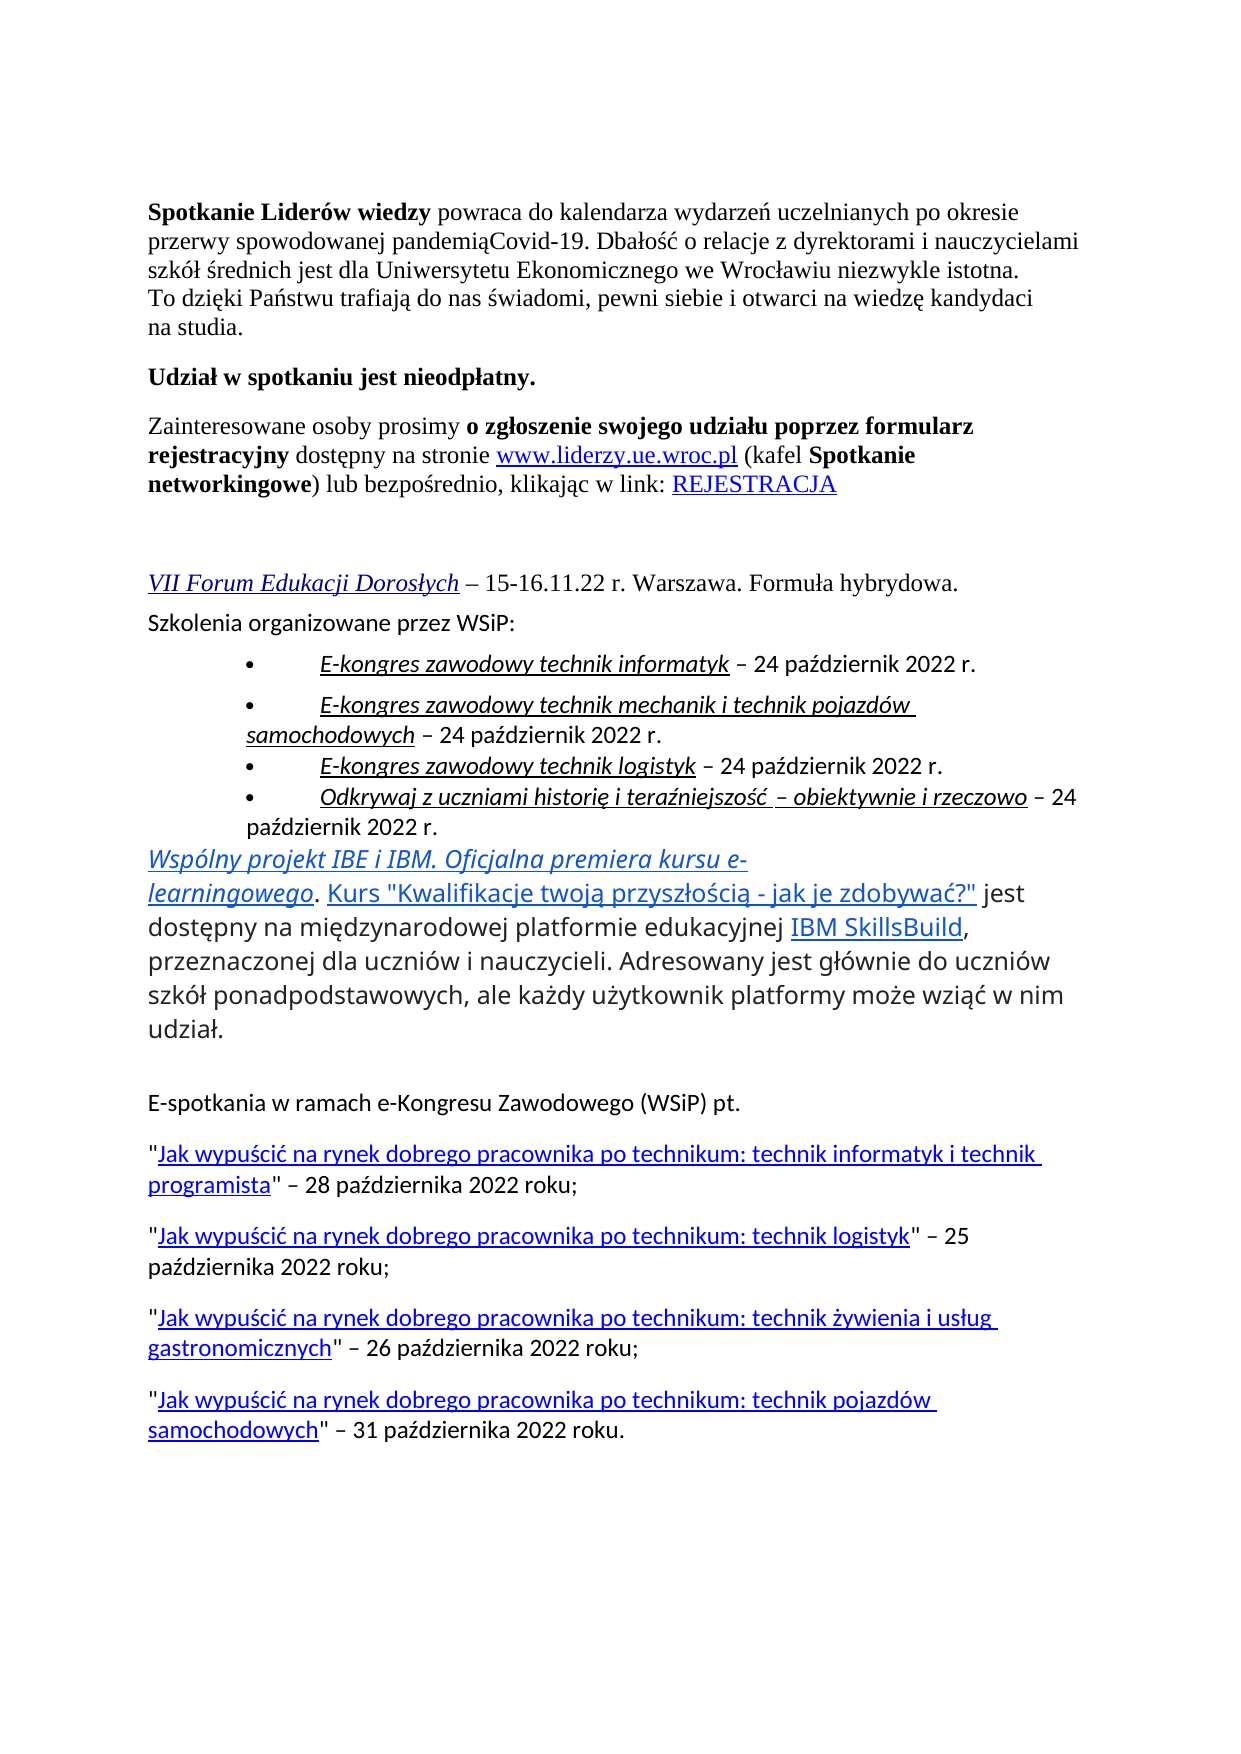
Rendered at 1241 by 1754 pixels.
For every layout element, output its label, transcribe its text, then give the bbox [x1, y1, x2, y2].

text "Jak wypuścić na rynek dobrego pracownika po technikum: technik logistyk" – 25 października 2022 roku; [148, 1220, 1093, 1281]
list E-kongres zawodowy technik informatyk – 24 październik 2022 r. [246, 648, 1093, 679]
text "Jak wypuścić na rynek dobrego pracownika po technikum: technik informatyk i technik programista" – 28 października 2022 roku; [148, 1138, 1093, 1199]
text "Jak wypuścić na rynek dobrego pracownika po technikum: technik pojazdów samochodowych" – 31 października 2022 roku. [148, 1384, 1093, 1445]
text Wspólny projekt IBE i IBM. Oficjalna premiera kursu e-learningowego. Kurs "Kwalifikacje twoją przyszłością - jak je zdobywać?" jest dostępny na międzynarodowej platformie edukacyjnej IBM SkillsBuild, przeznaczonej dla uczniów i nauczycieli. Adresowany jest głównie do uczniów szkół ponadpodstawowych, ale każdy użytkownik platformy może wziąć w nim udział. [148, 842, 1093, 1046]
text Spotkanie Liderów wiedzy powraca do kalendarza wydarzeń uczelnianych po okresie przerwy spowodowanej pandemiąCovid-19. Dbałość o relacje z dyrektorami i nauczycielami szkół średnich jest dla Uniwersytetu Ekonomicznego we Wrocławiu niezwykle istotna. To dzięki Państwu trafiają do nas świadomi, pewni siebie i otwarci na wiedzę kandydaci na studia. [148, 197, 1093, 341]
text Szkolenia organizowane przez WSiP: [148, 607, 1093, 638]
list Odkrywaj z uczniami historię i teraźniejszość – obiektywnie i rzeczowo – 24 październik 2022 r. [246, 781, 1093, 842]
text E-spotkania w ramach e-Kongresu Zawodowego (WSiP) pt. [148, 1087, 1093, 1117]
text Zainteresowane osoby prosimy o zgłoszenie swojego udziału poprzez formularz rejestracyjny dostępny na stronie www.liderzy.ue.wroc.pl (kafel Spotkanie networkingowe) lub bezpośrednio, klikając w link: REJESTRACJA [148, 411, 1093, 498]
list E-kongres zawodowy technik mechanik i technik pojazdów samochodowych – 24 październik 2022 r. [246, 689, 1093, 750]
text Udział w spotkaniu jest nieodpłatny. [148, 362, 1093, 391]
text VII Forum Edukacji Dorosłych – 15-16.11.22 r. Warszawa. Formuła hybrydowa. [148, 568, 1093, 597]
text "Jak wypuścić na rynek dobrego pracownika po technikum: technik żywienia i usług gastronomicznych" – 26 października 2022 roku; [148, 1302, 1093, 1363]
list E-kongres zawodowy technik logistyk – 24 październik 2022 r. [246, 750, 1093, 781]
